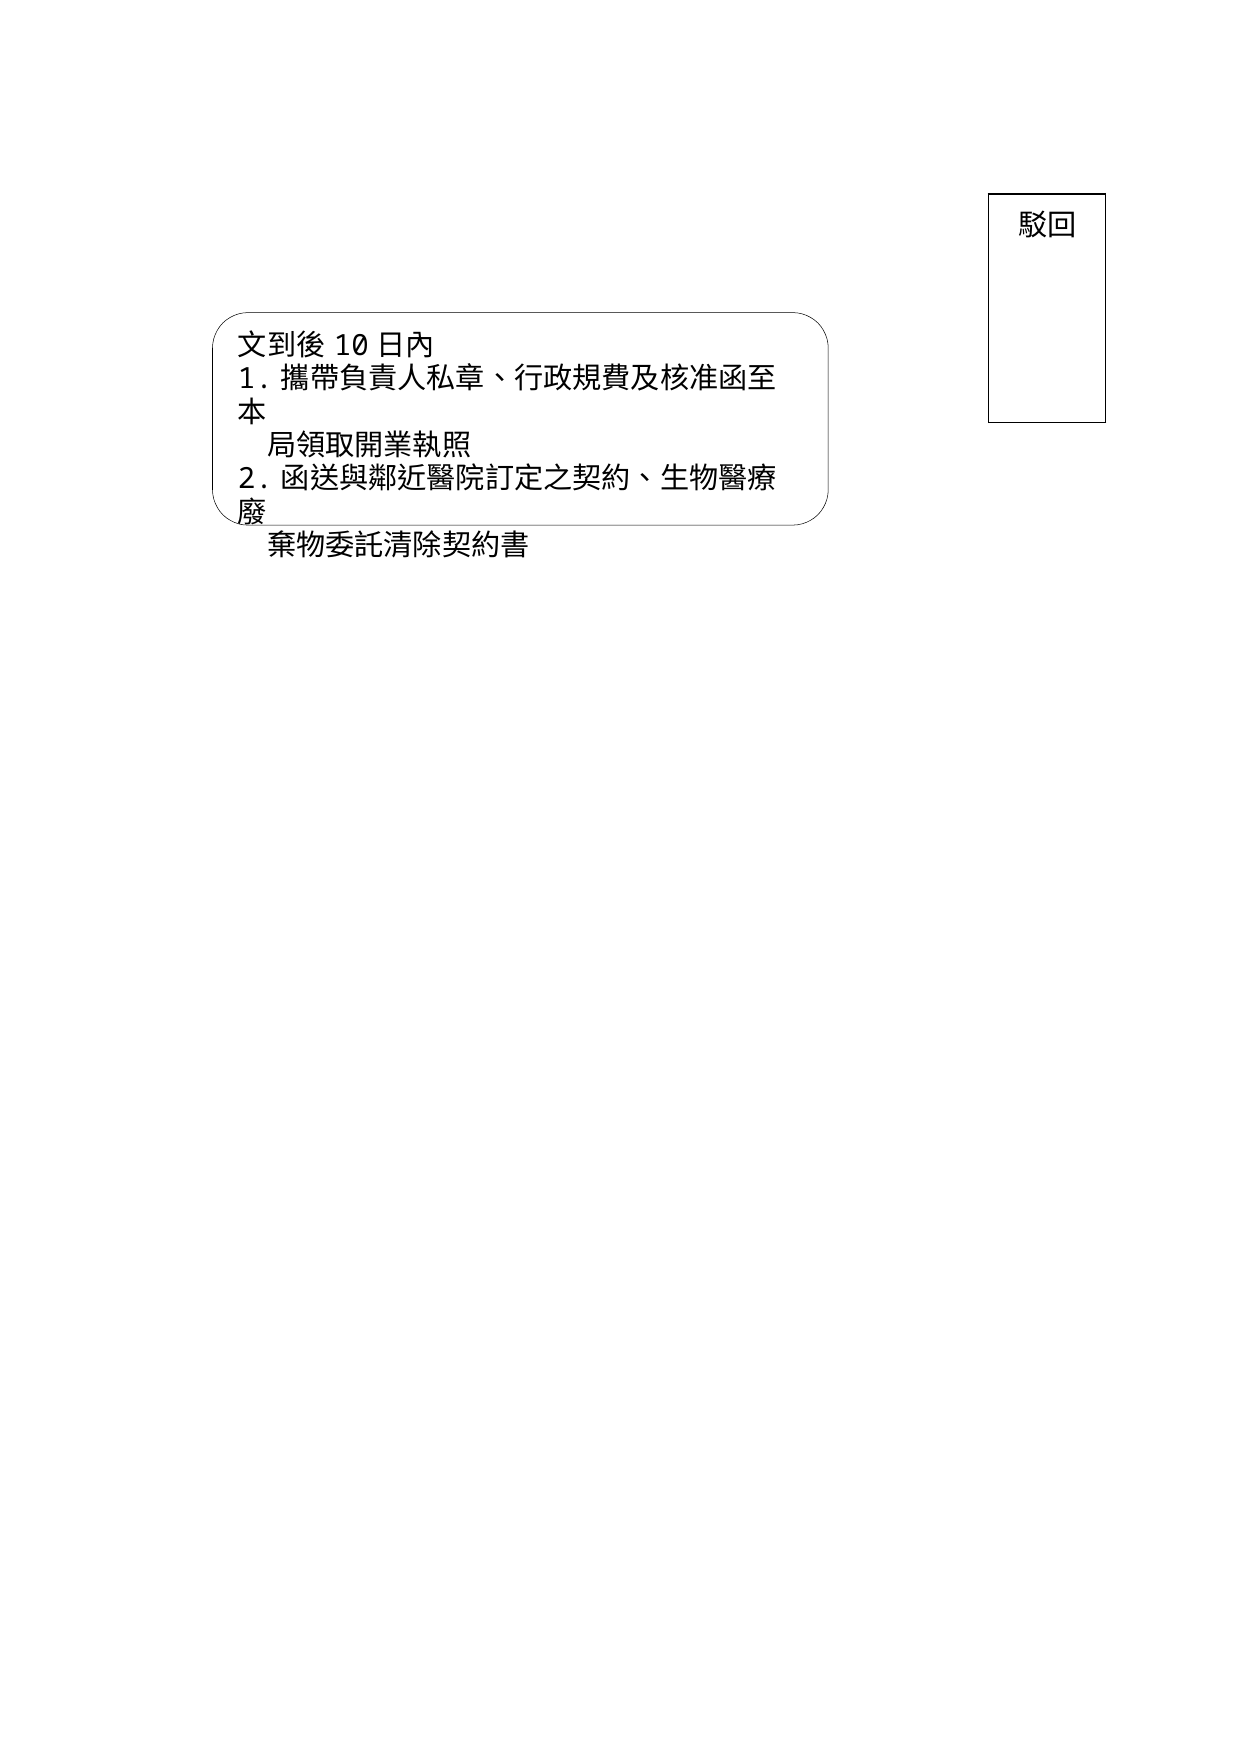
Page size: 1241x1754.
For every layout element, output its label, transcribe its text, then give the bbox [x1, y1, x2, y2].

text 駁回 [1004, 202, 1090, 244]
